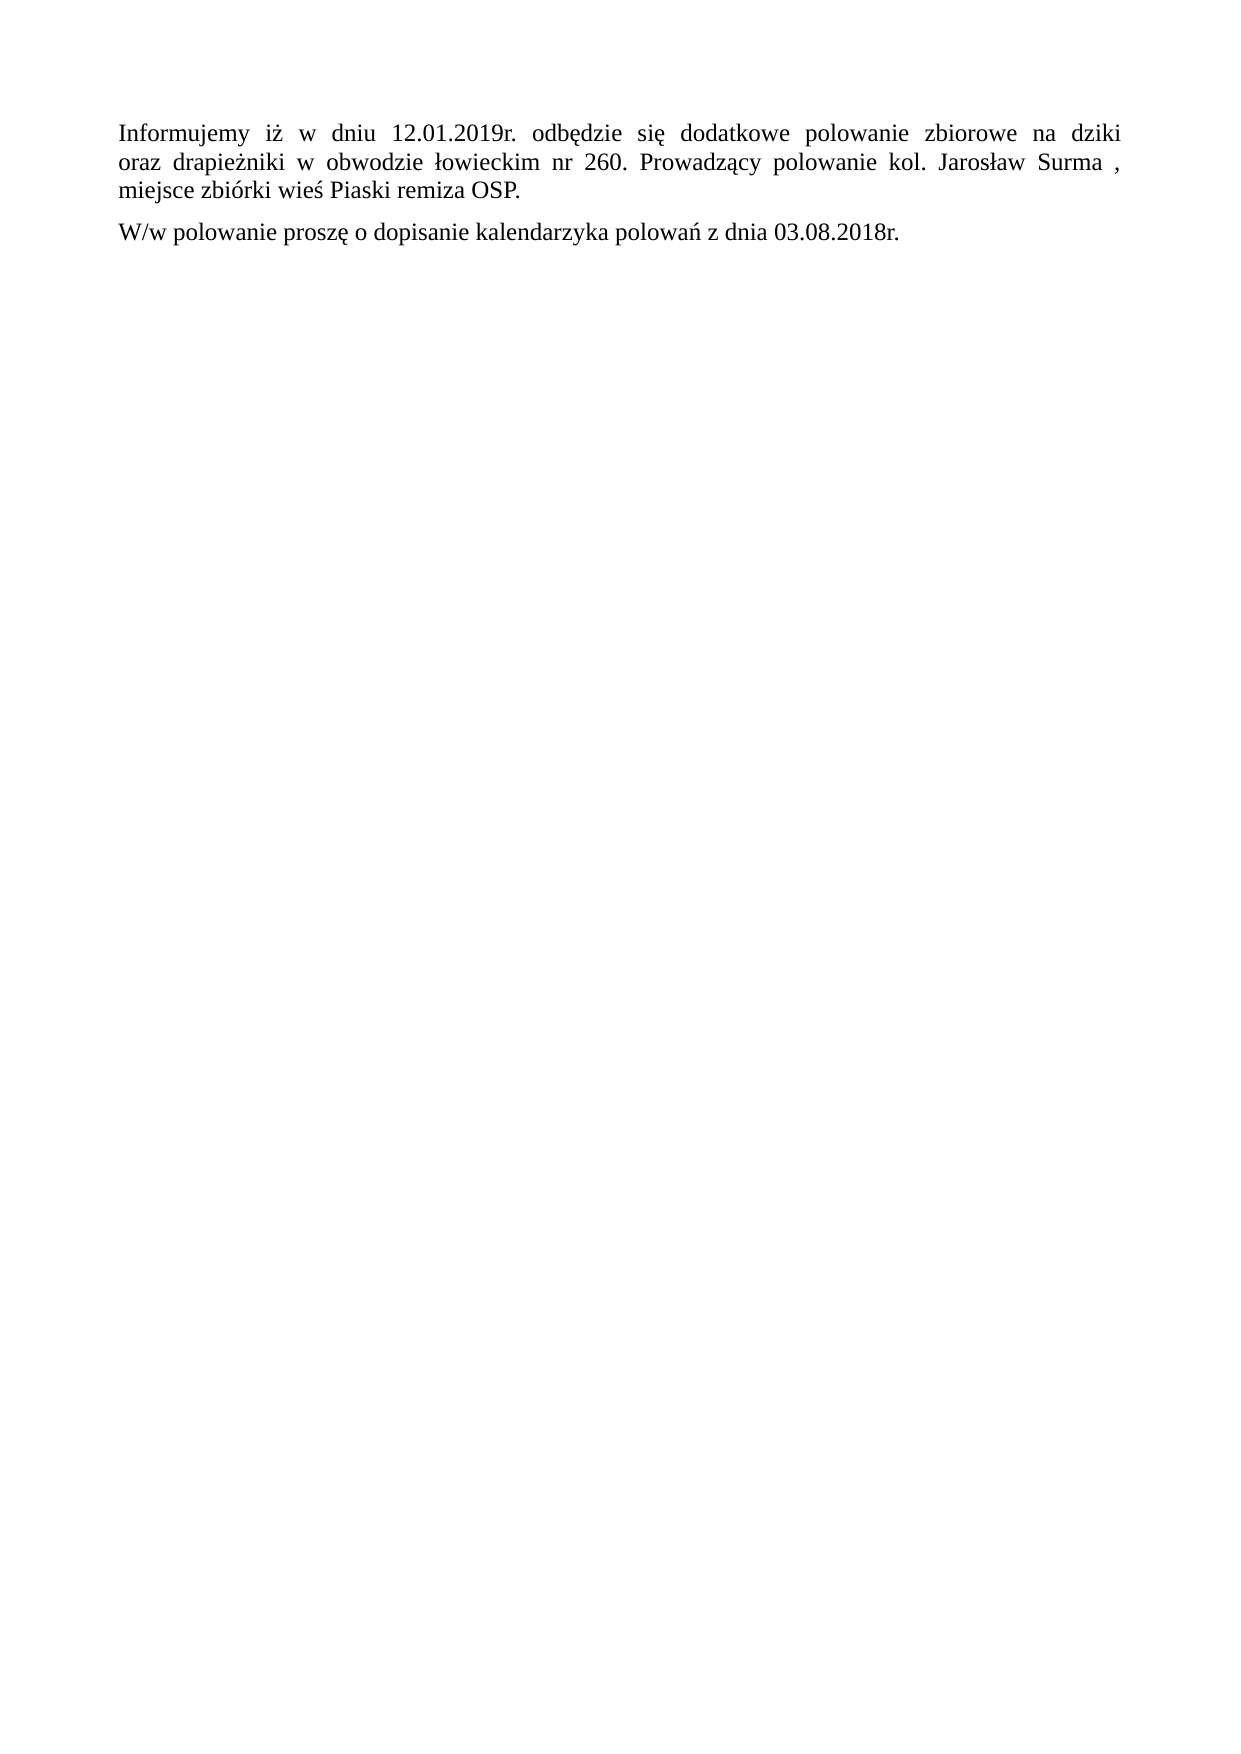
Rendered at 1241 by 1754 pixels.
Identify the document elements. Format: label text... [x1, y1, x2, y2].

text Informujemy iż w dniu 12.01.2019r. odbędzie się dodatkowe polowanie zbiorowe na dziki oraz drapieżniki w obwodzie łowieckim nr 260. Prowadzący polowanie kol. Jarosław Surma , miejsce zbiórki wieś Piaski remiza OSP. [118, 118, 1122, 204]
text W/w polowanie proszę o dopisanie kalendarzyka polowań z dnia 03.08.2018r. [118, 217, 1122, 246]
